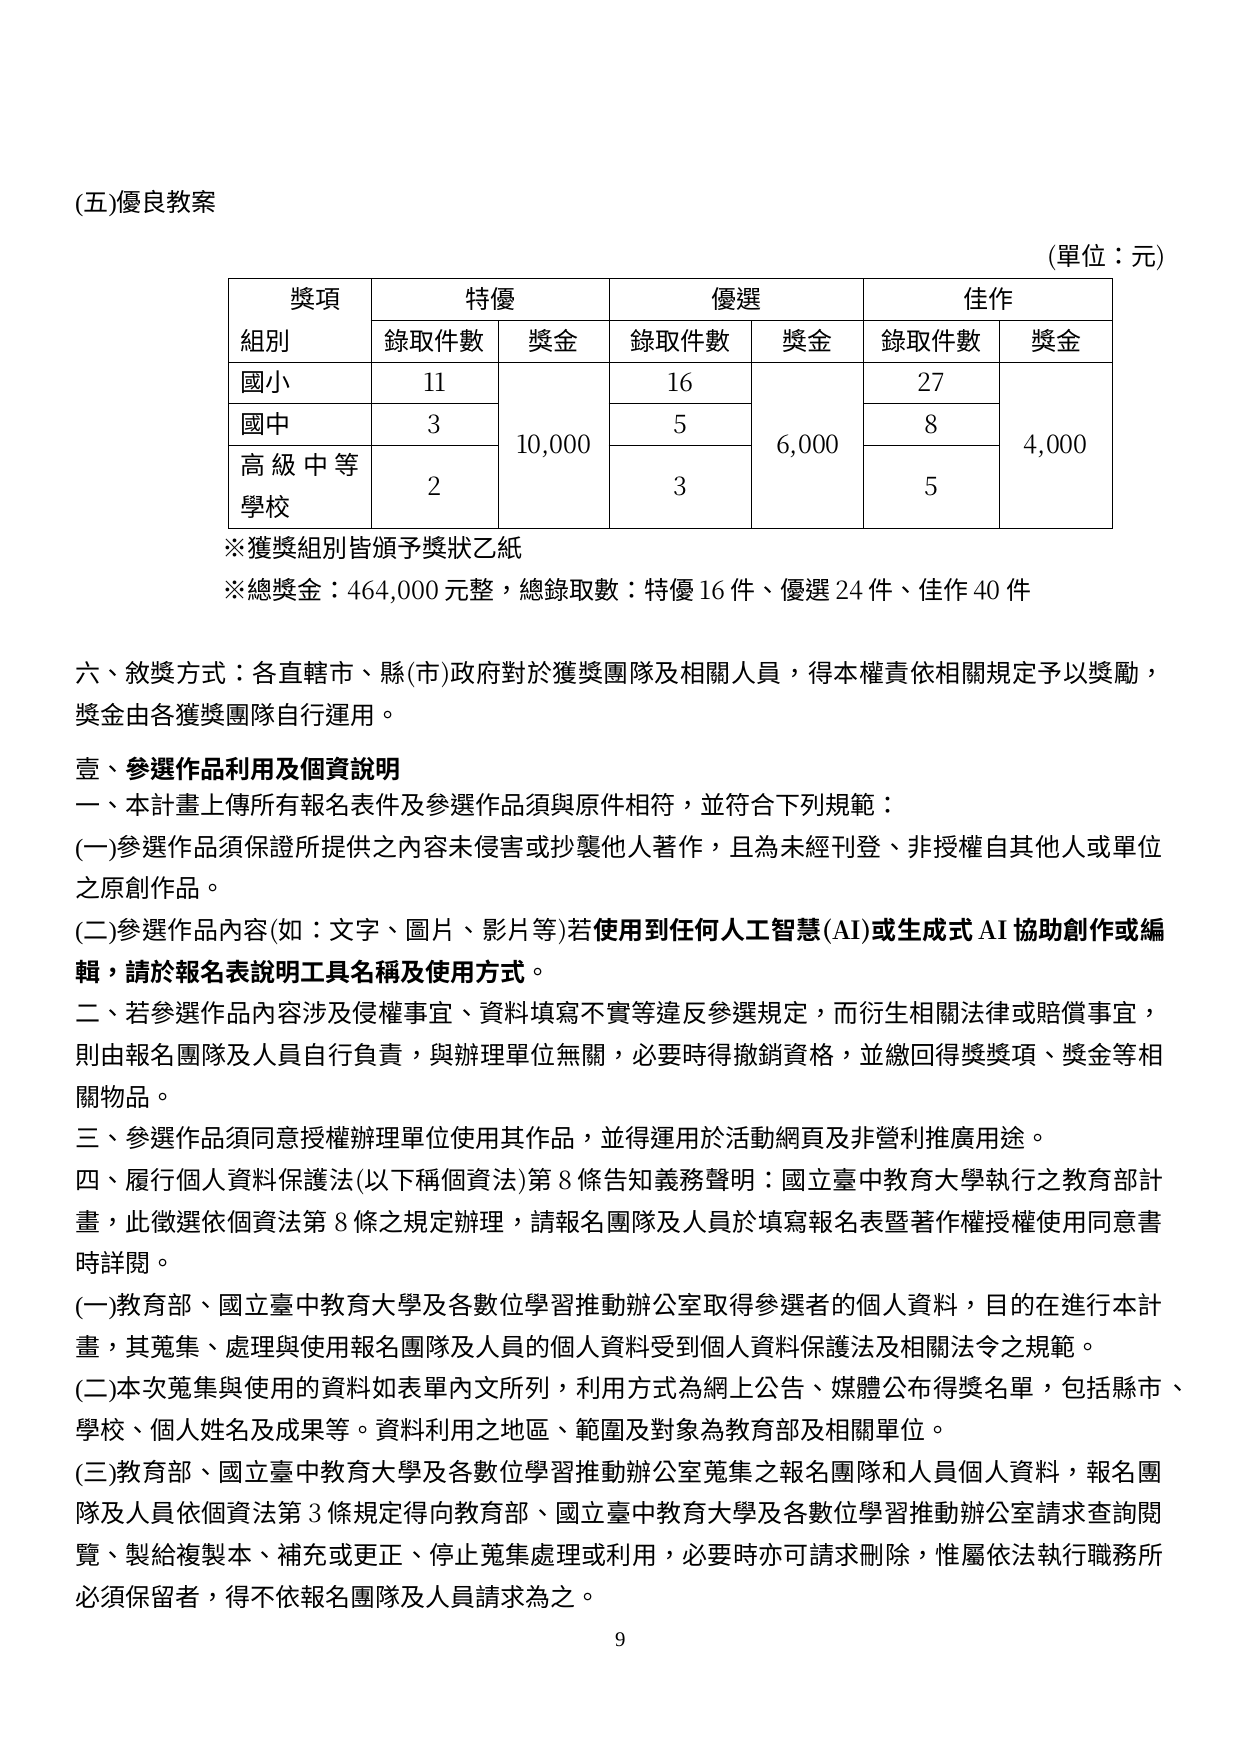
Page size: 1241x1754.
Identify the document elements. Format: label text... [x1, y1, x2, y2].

table_cell 錄取件數 [372, 321, 498, 362]
table_cell 錄取件數 [610, 321, 751, 362]
list 履行個人資料保護法(以下稱個資法)第8條告知義務聲明：國立臺中教育大學執行之教育部計畫，此徵選依個資法第8條之規定辦理，請報名團隊及人員於填寫報名表暨著作權授權使用同意書時詳閱。 [75, 1161, 1165, 1280]
list 教育部、國立臺中教育大學及各數位學習推動辦公室蒐集之報名團隊和人員個人資料，報名團隊及人員依個資法第3條規定得向教育部、國立臺中教育大學及各數位學習推動辦公室請求查詢閱覽、製給複製本、補充或更正、停止蒐集處理或利用，必要時亦可請求刪除，惟屬依法執行職務所必須保留者，得不依報名團隊及人員請求為之。 [75, 1452, 1165, 1613]
table_header 獎項 組別 [229, 279, 371, 362]
list 參選作品內容(如：文字、圖片、影片等)若使用到任何人工智慧(AI)或生成式AI協助創作或編輯，請於報名表說明工具名稱及使用方式。 [75, 911, 1165, 988]
table_cell 獎金 [1000, 321, 1112, 362]
list 敘獎方式：各直轄市、縣(市)政府對於獲獎團隊及相關人員，得本權責依相關規定予以獎勵，獎金由各獲獎團隊自行運用。 [75, 653, 1165, 731]
table_cell 5 [610, 404, 751, 445]
table_header 特優 [372, 279, 609, 320]
table_cell 國小 [229, 363, 371, 403]
table_cell 10,000 [499, 363, 609, 528]
table_cell 27 [864, 363, 999, 403]
list 參選作品須同意授權辦理單位使用其作品，並得運用於活動網頁及非營利推廣用途。 [75, 1119, 1165, 1155]
table_cell 錄取件數 [864, 321, 999, 362]
list 若參選作品內容涉及侵權事宜、資料填寫不實等違反參選規定，而衍生相關法律或賠償事宜，則由報名團隊及人員自行負責，與辦理單位無關，必要時得撤銷資格，並繳回得獎獎項、獎金等相關物品。 [75, 994, 1165, 1113]
list 參選作品利用及個資說明 [75, 749, 1165, 786]
table_cell 8 [864, 404, 999, 445]
list 本次蒐集與使用的資料如表單內文所列，利用方式為網上公告、媒體公布得獎名單，包括縣市、學校、個人姓名及成果等。資料利用之地區、範圍及對象為教育部及相關單位。 [75, 1369, 1165, 1447]
list 教育部、國立臺中教育大學及各數位學習推動辦公室取得參選者的個人資料，目的在進行本計畫，其蒐集、處理與使用報名團隊及人員的個人資料受到個人資料保護法及相關法令之規範。 [75, 1286, 1165, 1363]
table_cell 16 [610, 363, 751, 403]
table_cell 11 [372, 363, 498, 403]
table_cell 5 [864, 446, 999, 528]
table_header 佳作 [864, 279, 1112, 320]
list 本計畫上傳所有報名表件及參選作品須與原件相符，並符合下列規範： [75, 786, 1165, 822]
table_cell 2 [372, 446, 498, 528]
table_cell 6,000 [752, 363, 863, 528]
table_cell 3 [610, 446, 751, 528]
table_cell 獎金 [499, 321, 609, 362]
table_cell 國中 [229, 404, 371, 445]
table_cell 3 [372, 404, 498, 445]
list 優良教案 [75, 182, 1165, 219]
text (單位：元) [75, 237, 1165, 273]
text ※總獎金：464,000元整，總錄取數：特優16件、優選24件、佳作40件 [223, 571, 1165, 607]
text ※獲獎組別皆頒予獎狀乙紙 [223, 529, 1165, 565]
list 參選作品須保證所提供之內容未侵害或抄襲他人著作，且為未經刊登、非授權自其他人或單位之原創作品。 [75, 827, 1165, 905]
table_header 優選 [610, 279, 863, 320]
table_cell 獎金 [752, 321, 863, 362]
table_cell 4,000 [1000, 363, 1112, 528]
table_cell 高級中等學校 [229, 446, 371, 528]
